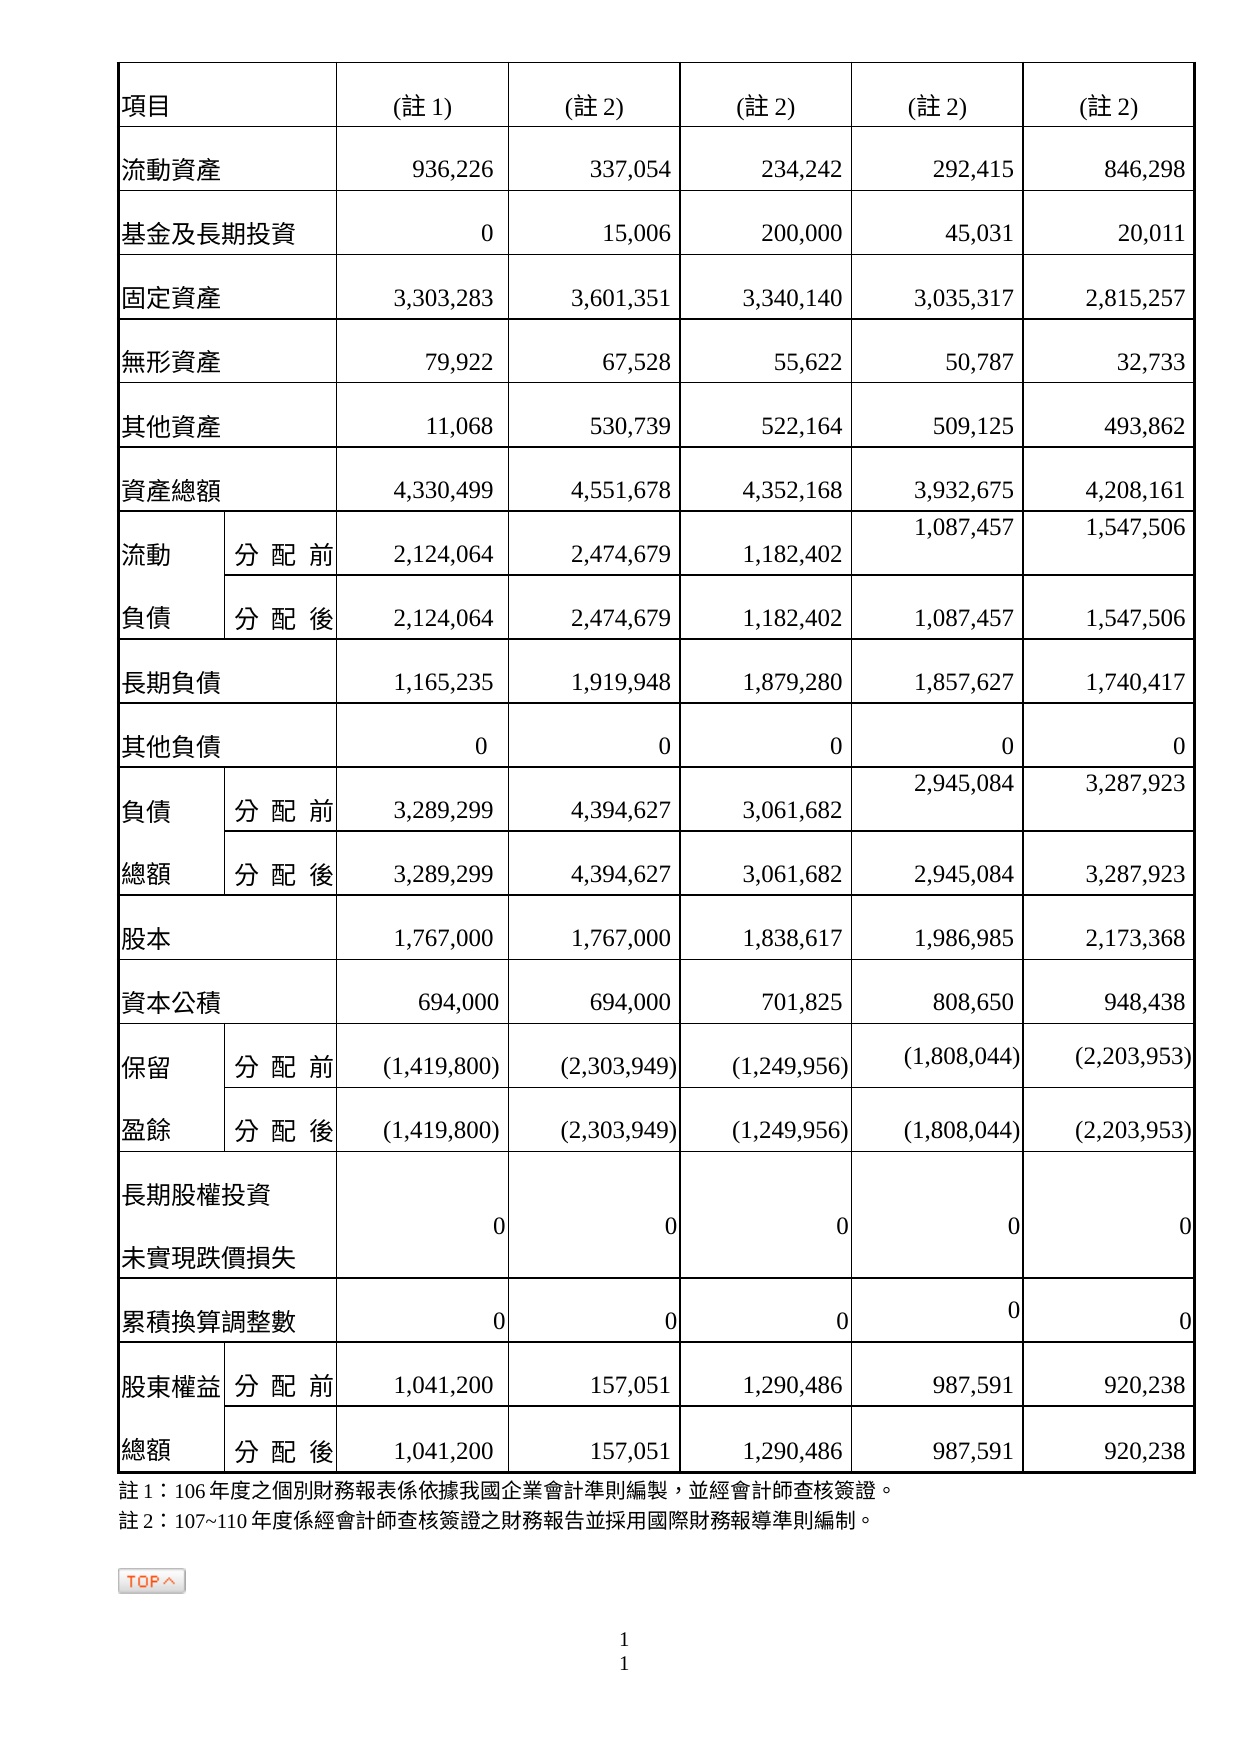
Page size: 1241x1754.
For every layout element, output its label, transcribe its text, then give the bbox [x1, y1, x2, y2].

table_cell 109年 (註2) [852, 63, 1022, 126]
table_cell 其他負債 [120, 704, 336, 766]
table_cell (註2) [509, 63, 679, 126]
table_cell 0 [509, 1279, 679, 1341]
table_cell 無形資產 [120, 320, 336, 382]
table_cell 337,054 [509, 127, 679, 190]
table_cell (2,303,949) [509, 1024, 679, 1087]
table_cell 45,031 [852, 191, 1022, 254]
table_cell 資本公積 [120, 960, 336, 1022]
table_cell 1,986,985 [852, 896, 1022, 958]
table_cell 110年 (註2) [1024, 63, 1193, 126]
text 註2：107~110年度係經會計師查核簽證之財務報告並採用國際財務報導準則編制。 [118, 1504, 1181, 1534]
table_cell 1,838,617 [681, 896, 851, 958]
table_cell 808,650 [852, 960, 1022, 1022]
table_cell 157,051 [509, 1407, 679, 1471]
table_cell 分 配 前 [225, 1024, 336, 1087]
table_cell 0 [509, 704, 679, 766]
table_cell 分 配 後 [225, 1407, 336, 1471]
table_cell 3,340,140 [681, 255, 851, 318]
table_cell (2,203,953) [1024, 1024, 1193, 1087]
table_cell 234,242 [681, 127, 851, 190]
table_cell 項目 [120, 63, 336, 126]
table_cell 2,945,084 [852, 768, 1022, 830]
table_cell 2,474,679 [509, 576, 679, 638]
table_cell 基金及長期投資 [120, 191, 336, 254]
table_cell 分 配 後 [225, 576, 336, 638]
table_cell 292,415 [852, 127, 1022, 190]
table_cell 2,474,679 [509, 512, 679, 574]
table_cell 3,303,283 [337, 255, 508, 318]
table_cell 32,733 [1024, 320, 1193, 382]
table_cell (註1) [337, 63, 508, 126]
table_cell 分 配 前 [225, 512, 336, 574]
table_cell 流動 負債 [120, 512, 224, 638]
table_cell 0 [337, 191, 508, 254]
table_cell 522,164 [681, 383, 851, 446]
table_cell 2,945,084 [852, 832, 1022, 894]
table_cell 0 [852, 1279, 1022, 1341]
table_cell 1,087,457 [852, 576, 1022, 638]
table_cell 15,006 [509, 191, 679, 254]
table_cell 3,932,675 [852, 448, 1022, 510]
table_cell (1,808,044) [852, 1024, 1022, 1087]
table_cell 1,182,402 [681, 512, 851, 574]
table_cell 4,208,161 [1024, 448, 1193, 510]
table_cell 701,825 [681, 960, 851, 1022]
table_cell 4,394,627 [509, 768, 679, 830]
table_cell 3,287,923 [1024, 768, 1193, 830]
table_cell 3,289,299 [337, 768, 508, 830]
table_cell 200,000 [681, 191, 851, 254]
table_cell 0 [337, 704, 508, 766]
table_cell (2,303,949) [509, 1088, 679, 1151]
table_cell 1,041,200 [337, 1407, 508, 1471]
table_cell 1,767,000 [509, 896, 679, 958]
table_cell 1,290,486 [681, 1343, 851, 1405]
table_cell 累積換算調整數 [120, 1279, 336, 1341]
table_cell 157,051 [509, 1343, 679, 1405]
table_cell 987,591 [852, 1343, 1022, 1405]
table_cell 0 [337, 1279, 508, 1341]
table_cell 1,182,402 [681, 576, 851, 638]
table_cell 2,815,257 [1024, 255, 1193, 318]
table_cell 920,238 [1024, 1343, 1193, 1405]
table_cell 保留 盈餘 [120, 1024, 224, 1151]
table_cell 分 配 後 [225, 1088, 336, 1151]
table_cell 1,740,417 [1024, 640, 1193, 702]
table_cell 1,290,486 [681, 1407, 851, 1471]
table_cell 3,061,682 [681, 832, 851, 894]
table_cell 負債 總額 [120, 768, 224, 894]
table_cell 1,857,627 [852, 640, 1022, 702]
table_cell 2,124,064 [337, 576, 508, 638]
table_cell 分 配 前 [225, 768, 336, 830]
table_cell 846,298 [1024, 127, 1193, 190]
table_cell 3,061,682 [681, 768, 851, 830]
table_cell 1,919,948 [509, 640, 679, 702]
table_cell 1,767,000 [337, 896, 508, 958]
table_cell 987,591 [852, 1407, 1022, 1471]
table_cell 1,547,506 [1024, 512, 1193, 574]
table_cell 2,124,064 [337, 512, 508, 574]
table_cell 20,011 [1024, 191, 1193, 254]
table_cell 長期股權投資 未實現跌價損失 [120, 1152, 336, 1277]
table_cell 920,238 [1024, 1407, 1193, 1471]
table_cell 11,068 [337, 383, 508, 446]
table_cell 2,173,368 [1024, 896, 1193, 958]
table_cell 4,330,499 [337, 448, 508, 510]
table_cell 948,438 [1024, 960, 1193, 1022]
table_cell 3,035,317 [852, 255, 1022, 318]
table_cell 493,862 [1024, 383, 1193, 446]
table_cell 0 [1024, 1279, 1193, 1341]
table_cell 1,879,280 [681, 640, 851, 702]
table_cell 530,739 [509, 383, 679, 446]
table_cell 股東權益總額 [120, 1343, 224, 1471]
table_cell 分 配 前 [225, 1343, 336, 1405]
table_cell 股本 [120, 896, 336, 958]
table_cell 694,000 [509, 960, 679, 1022]
table_cell 1,087,457 [852, 512, 1022, 574]
table_cell 0 [681, 704, 851, 766]
table_cell 其他資產 [120, 383, 336, 446]
table_cell 0 [681, 1279, 851, 1341]
table_cell 694,000 [337, 960, 508, 1022]
table_cell 1,547,506 [1024, 576, 1193, 638]
table_cell 509,125 [852, 383, 1022, 446]
table_cell 3,601,351 [509, 255, 679, 318]
table_cell (註2) [681, 63, 851, 126]
table_cell 55,622 [681, 320, 851, 382]
table_cell 0 [681, 1152, 851, 1277]
table_cell (1,808,044) [852, 1088, 1022, 1151]
table_cell 50,787 [852, 320, 1022, 382]
table_cell 67,528 [509, 320, 679, 382]
table_cell 4,394,627 [509, 832, 679, 894]
table_cell 936,226 [337, 127, 508, 190]
table_cell 0 [509, 1152, 679, 1277]
table_cell 0 [1024, 704, 1193, 766]
table_cell 流動資產 [120, 127, 336, 190]
text 註1：106年度之個別財務報表係依據我國企業會計準則編製，並經會計師查核簽證。 [118, 1474, 1126, 1504]
table_cell 4,551,678 [509, 448, 679, 510]
table_cell 固定資產 [120, 255, 336, 318]
table_cell 0 [852, 1152, 1022, 1277]
table_cell 0 [1024, 1152, 1193, 1277]
table_cell (1,249,956) [681, 1088, 851, 1151]
table_cell (1,249,956) [681, 1024, 851, 1087]
table_cell 長期負債 [120, 640, 336, 702]
table_cell 3,287,923 [1024, 832, 1193, 894]
table_cell 資產總額 [120, 448, 336, 510]
table_cell (1,419,800) [337, 1088, 508, 1151]
table_cell 1,041,200 [337, 1343, 508, 1405]
table_cell 4,352,168 [681, 448, 851, 510]
table_cell 0 [852, 704, 1022, 766]
table_cell 0 [337, 1152, 508, 1277]
table_cell (2,203,953) [1024, 1088, 1193, 1151]
table_cell 分 配 後 [225, 832, 336, 894]
table_cell 79,922 [337, 320, 508, 382]
table_cell 3,289,299 [337, 832, 508, 894]
table_cell (1,419,800) [337, 1024, 508, 1087]
table_cell 1,165,235 [337, 640, 508, 702]
